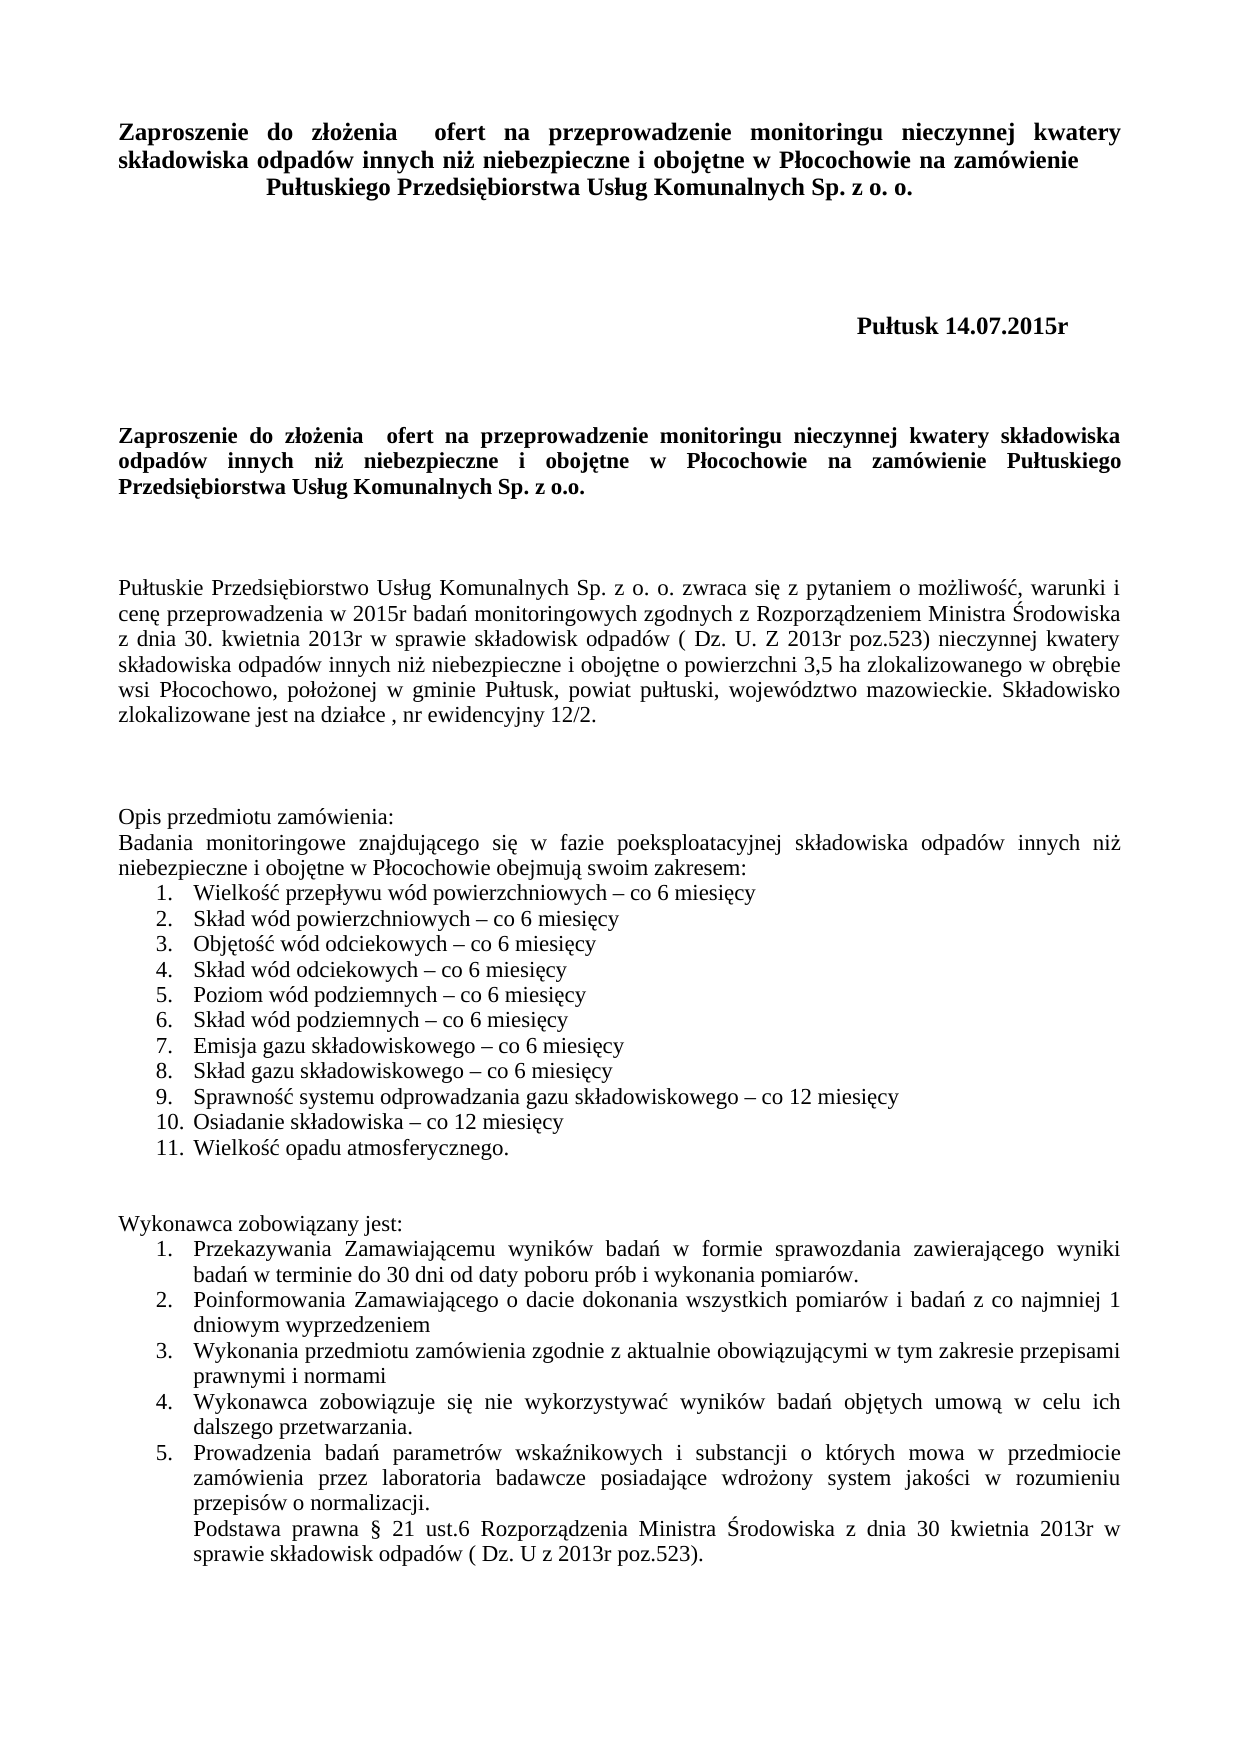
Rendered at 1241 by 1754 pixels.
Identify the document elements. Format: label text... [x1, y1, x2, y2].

text Wykonawca zobowiązany jest: [118, 1211, 1122, 1236]
text Zaproszenie do złożenia ofert na przeprowadzenie monitoringu nieczynnej kwatery składowiska odpadów innych niż niebezpieczne i obojętne w Płocochowie na zamówienie Pułtuskiego Przedsiębiorstwa Usług Komunalnych Sp. z o.o. [118, 423, 1122, 499]
text Pułtusk 14.07.2015r [118, 312, 1122, 340]
text Badania monitoringowe znajdującego się w fazie poeksploatacyjnej składowiska odpadów innych niż niebezpieczne i obojętne w Płocochowie obejmują swoim zakresem: [118, 829, 1122, 880]
list Osiadanie składowiska – co 12 miesięcy [156, 1109, 1122, 1134]
list Przekazywania Zamawiającemu wyników badań w formie sprawozdania zawierającego wyniki badań w terminie do 30 dni od daty poboru prób i wykonania pomiarów. [156, 1236, 1122, 1287]
list Wielkość opadu atmosferycznego. [156, 1134, 1122, 1160]
text Opis przedmiotu zamówienia: [118, 804, 1122, 829]
list Wykonania przedmiotu zamówienia zgodnie z aktualnie obowiązującymi w tym zakresie przepisami prawnymi i normami [156, 1338, 1122, 1389]
list Poinformowania Zamawiającego o dacie dokonania wszystkich pomiarów i badań z co najmniej 1 dniowym wyprzedzeniem [156, 1287, 1122, 1338]
list Emisja gazu składowiskowego – co 6 miesięcy [156, 1033, 1122, 1058]
list Skład wód podziemnych – co 6 miesięcy [156, 1007, 1122, 1033]
text Pułtuskie Przedsiębiorstwo Usług Komunalnych Sp. z o. o. zwraca się z pytaniem o możliwość, warunki i cenę przeprowadzenia w 2015r badań monitoringowych zgodnych z Rozporządzeniem Ministra Środowiska z dnia 30. kwietnia 2013r w sprawie składowisk odpadów ( Dz. U. Z 2013r poz.523) nieczynnej kwatery składowiska odpadów innych niż niebezpieczne i obojętne o powierzchni 3,5 ha zlokalizowanego w obrębie wsi Płocochowo, położonej w gminie Pułtusk, powiat pułtuski, województwo mazowieckie. Składowisko zlokalizowane jest na działce , nr ewidencyjny 12/2. [118, 575, 1122, 728]
list Prowadzenia badań parametrów wskaźnikowych i substancji o których mowa w przedmiocie zamówienia przez laboratoria badawcze posiadające wdrożony system jakości w rozumieniu przepisów o normalizacji. [156, 1439, 1122, 1516]
text Zaproszenie do złożenia ofert na przeprowadzenie monitoringu nieczynnej kwatery składowiska odpadów innych niż niebezpieczne i obojętne w Płocochowie na zamówienie Pułtuskiego Przedsiębiorstwa Usług Komunalnych Sp. z o. o. [118, 118, 1122, 201]
list Skład wód odciekowych – co 6 miesięcy [156, 957, 1122, 982]
list Podstawa prawna § 21 ust.6 Rozporządzenia Ministra Środowiska z dnia 30 kwietnia 2013r w sprawie składowisk odpadów ( Dz. U z 2013r poz.523). [156, 1516, 1122, 1567]
list Wykonawca zobowiązuje się nie wykorzystywać wyników badań objętych umową w celu ich dalszego przetwarzania. [156, 1389, 1122, 1439]
list Poziom wód podziemnych – co 6 miesięcy [156, 982, 1122, 1007]
list Sprawność systemu odprowadzania gazu składowiskowego – co 12 miesięcy [156, 1084, 1122, 1109]
list Objętość wód odciekowych – co 6 miesięcy [156, 931, 1122, 957]
list Skład wód powierzchniowych – co 6 miesięcy [156, 906, 1122, 931]
list Wielkość przepływu wód powierzchniowych – co 6 miesięcy [156, 880, 1122, 906]
list Skład gazu składowiskowego – co 6 miesięcy [156, 1058, 1122, 1084]
